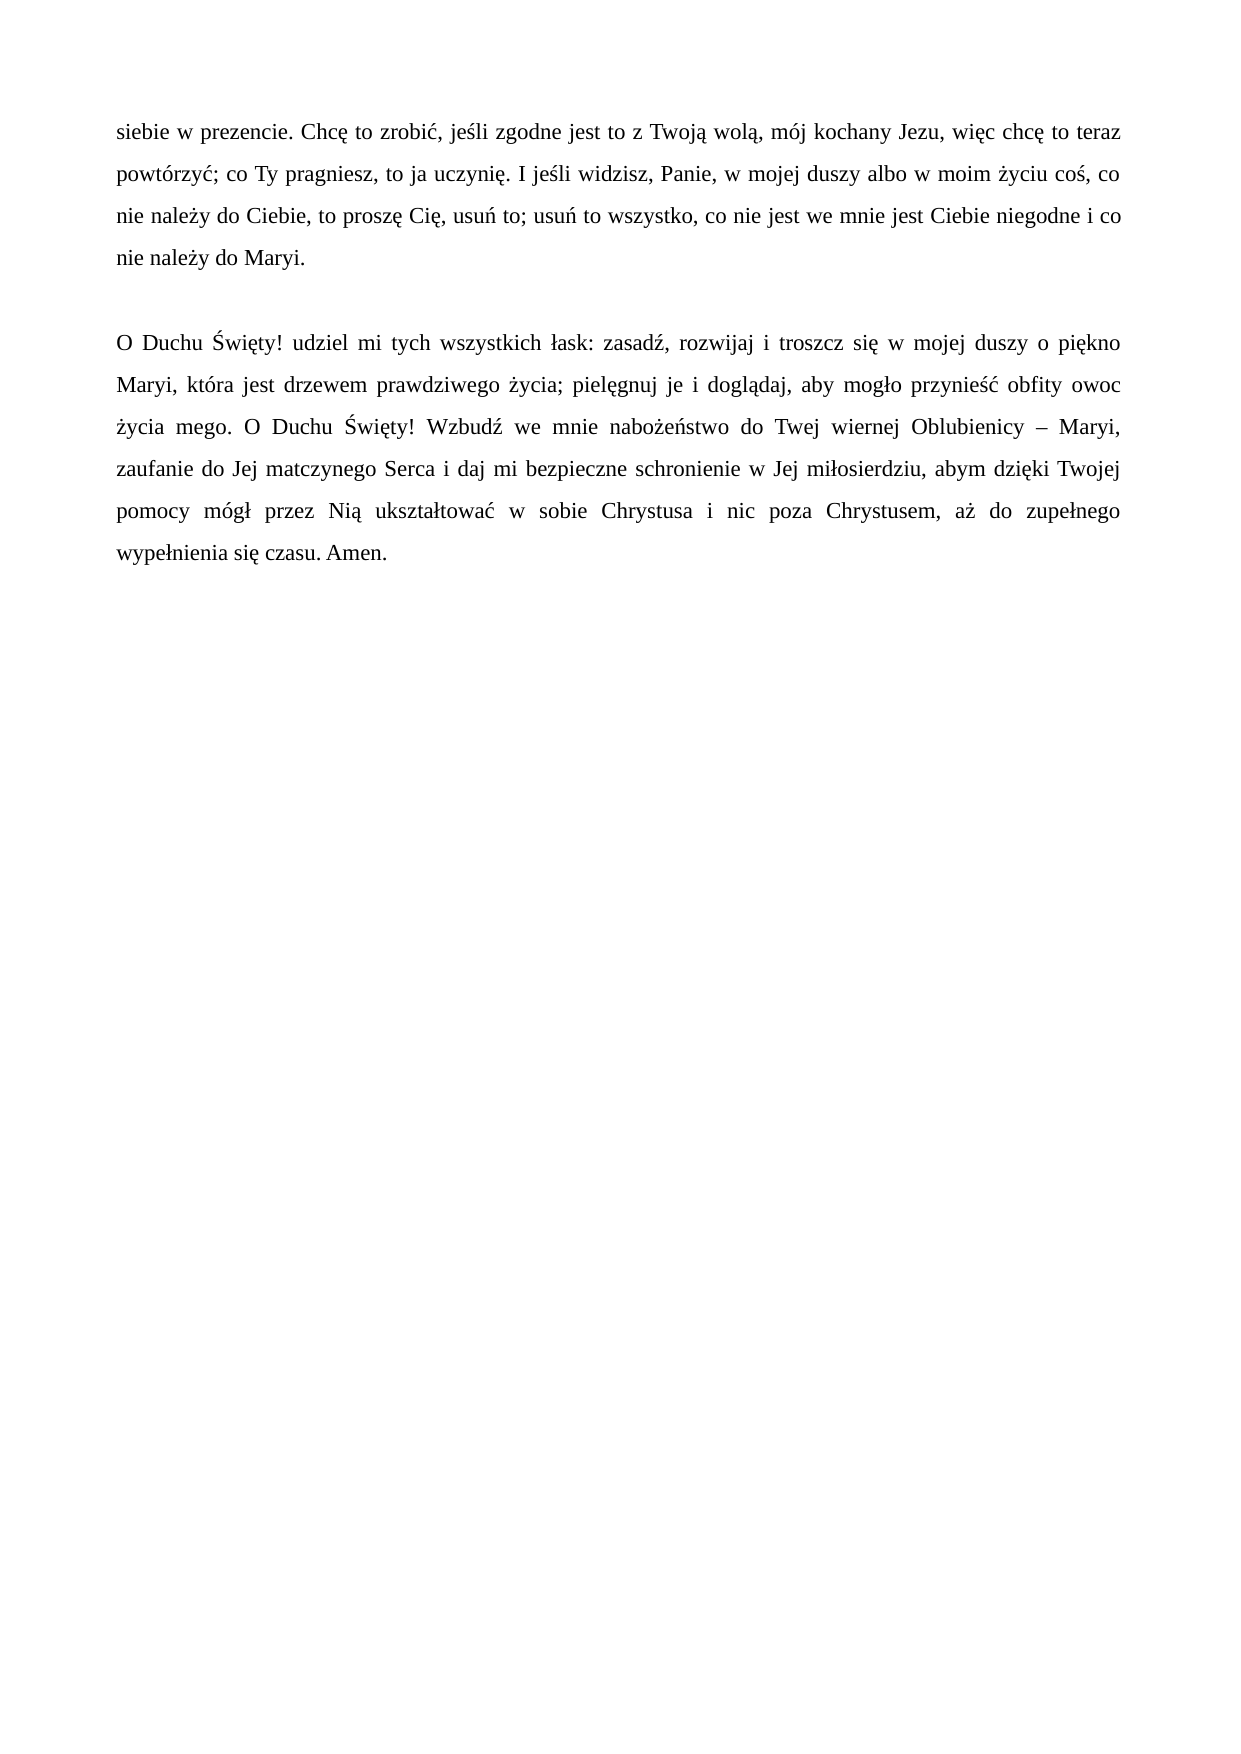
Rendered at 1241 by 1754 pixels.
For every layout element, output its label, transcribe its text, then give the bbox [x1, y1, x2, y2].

list O Duchu Święty! udziel mi tych wszystkich łask: zasadź, rozwijaj i troszcz się w mojej duszy o piękno Maryi, która jest drzewem prawdziwego życia; pielęgnuj je i doglądaj, aby mogło przynieść obfity owoc życia mego. O Duchu Święty! Wzbudź we mnie nabożeństwo do Twej wiernej Oblubienicy – Maryi, zaufanie do Jej matczynego Serca i daj mi bezpieczne schronienie w Jej miłosierdziu, abym dzięki Twojej pomocy mógł przez Nią ukształtować w sobie Chrystusa i nic poza Chrystusem, aż do zupełnego wypełnienia się czasu. Amen. [116, 328, 1122, 565]
list siebie w prezencie. Chcę to zrobić, jeśli zgodne jest to z Twoją wolą, mój kochany Jezu, więc chcę to teraz powtórzyć; co Ty pragniesz, to ja uczynię. I jeśli widzisz, Panie, w mojej duszy albo w moim życiu coś, co nie należy do Ciebie, to proszę Cię, usuń to; usuń to wszystko, co nie jest we mnie jest Ciebie niegodne i co nie należy do Maryi. [116, 118, 1122, 271]
